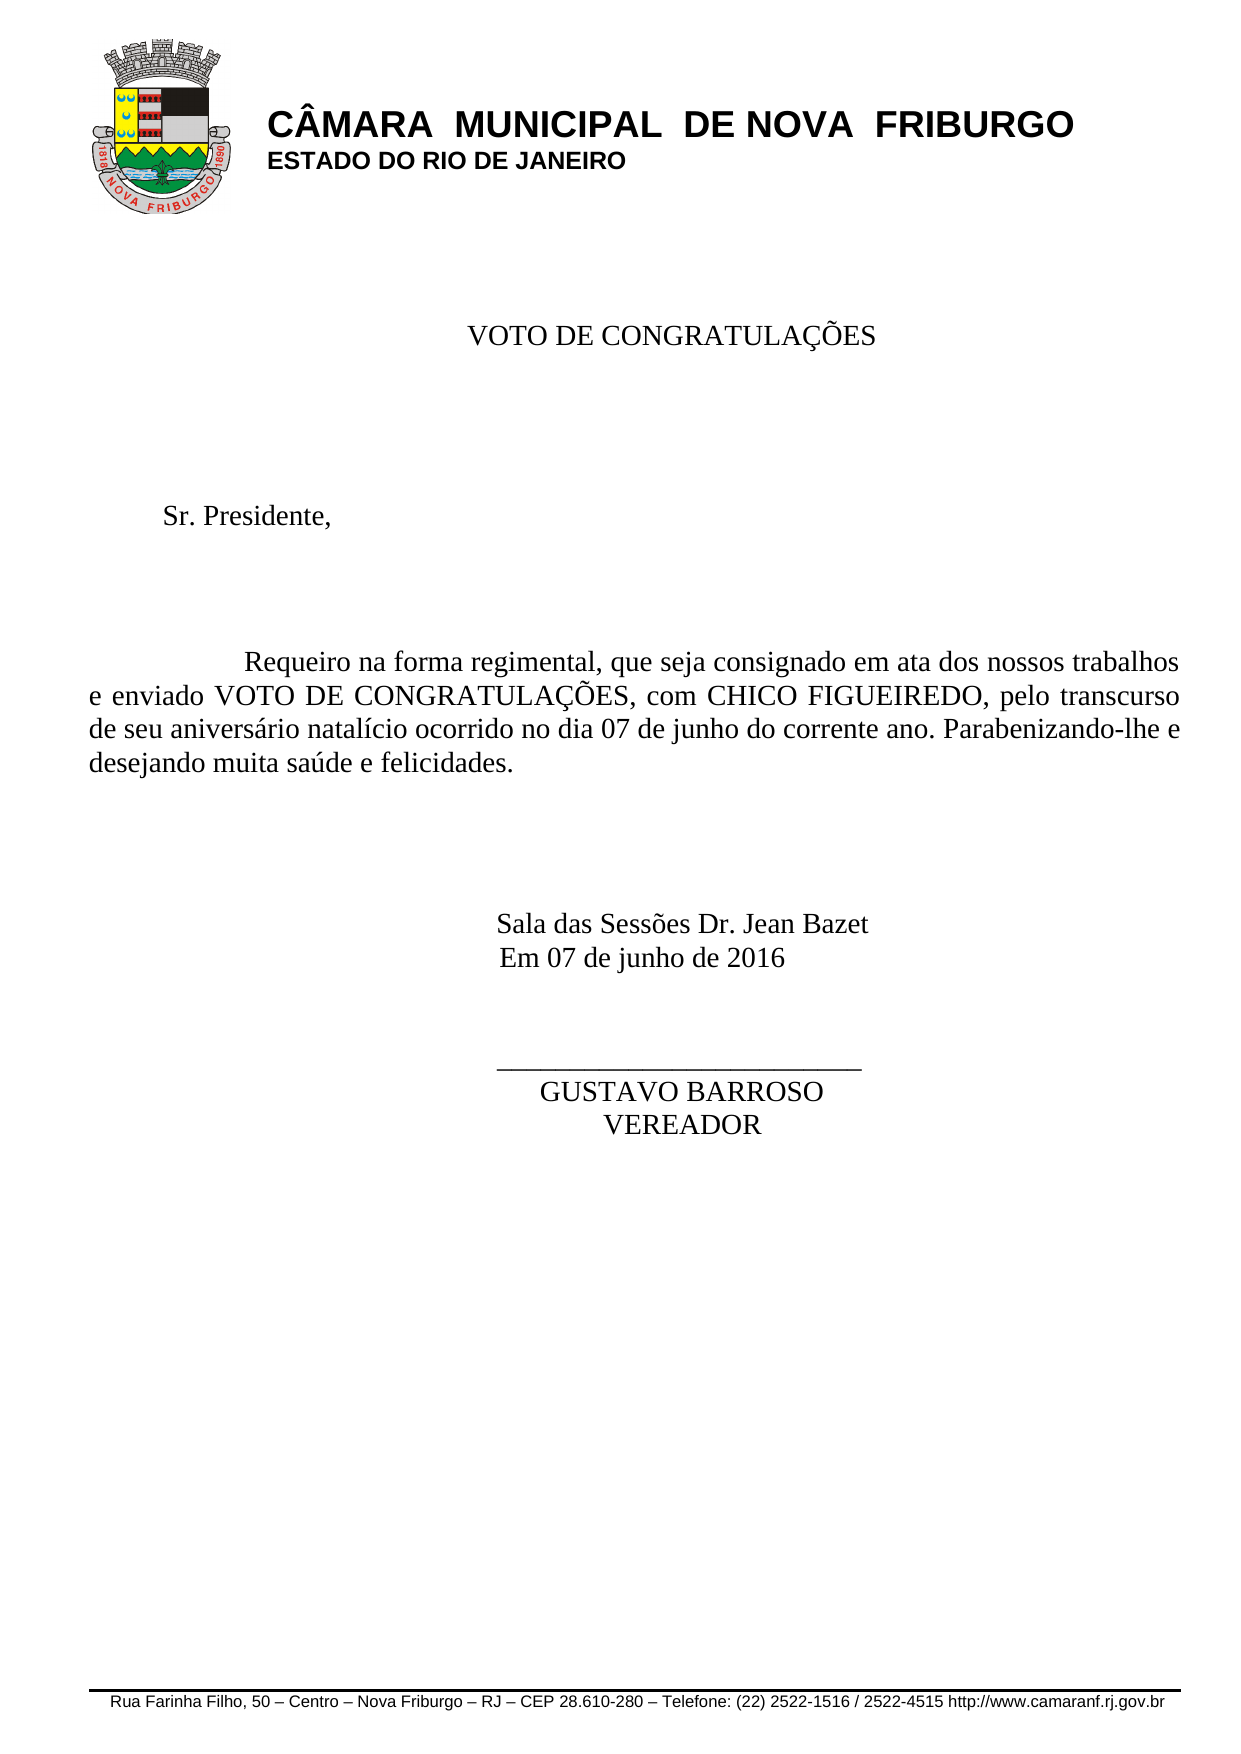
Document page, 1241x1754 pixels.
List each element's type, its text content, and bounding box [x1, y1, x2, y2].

text VOTO DE CONGRATULAÇÕES [89, 318, 1181, 352]
text Requeiro na forma regimental, que seja consignado em ata dos nossos trabalhos e enviado VOTO DE CONGRATULAÇÕES, com CHICO FIGUEIREDO, pelo transcurso de seu aniversário natalício ocorrido no dia 07 de junho do corrente ano. Parabenizando-lhe e desejando muita saúde e felicidades. [89, 644, 1181, 779]
text GUSTAVO BARROSO [89, 1074, 1181, 1107]
text Em 07 de junho de 2016 [89, 940, 1181, 973]
text VEREADOR [89, 1107, 1181, 1141]
text Sr. Presidente, [89, 498, 1181, 531]
text Sala das Sessões Dr. Jean Bazet [89, 906, 1181, 940]
text _________________________ [89, 1040, 1181, 1074]
